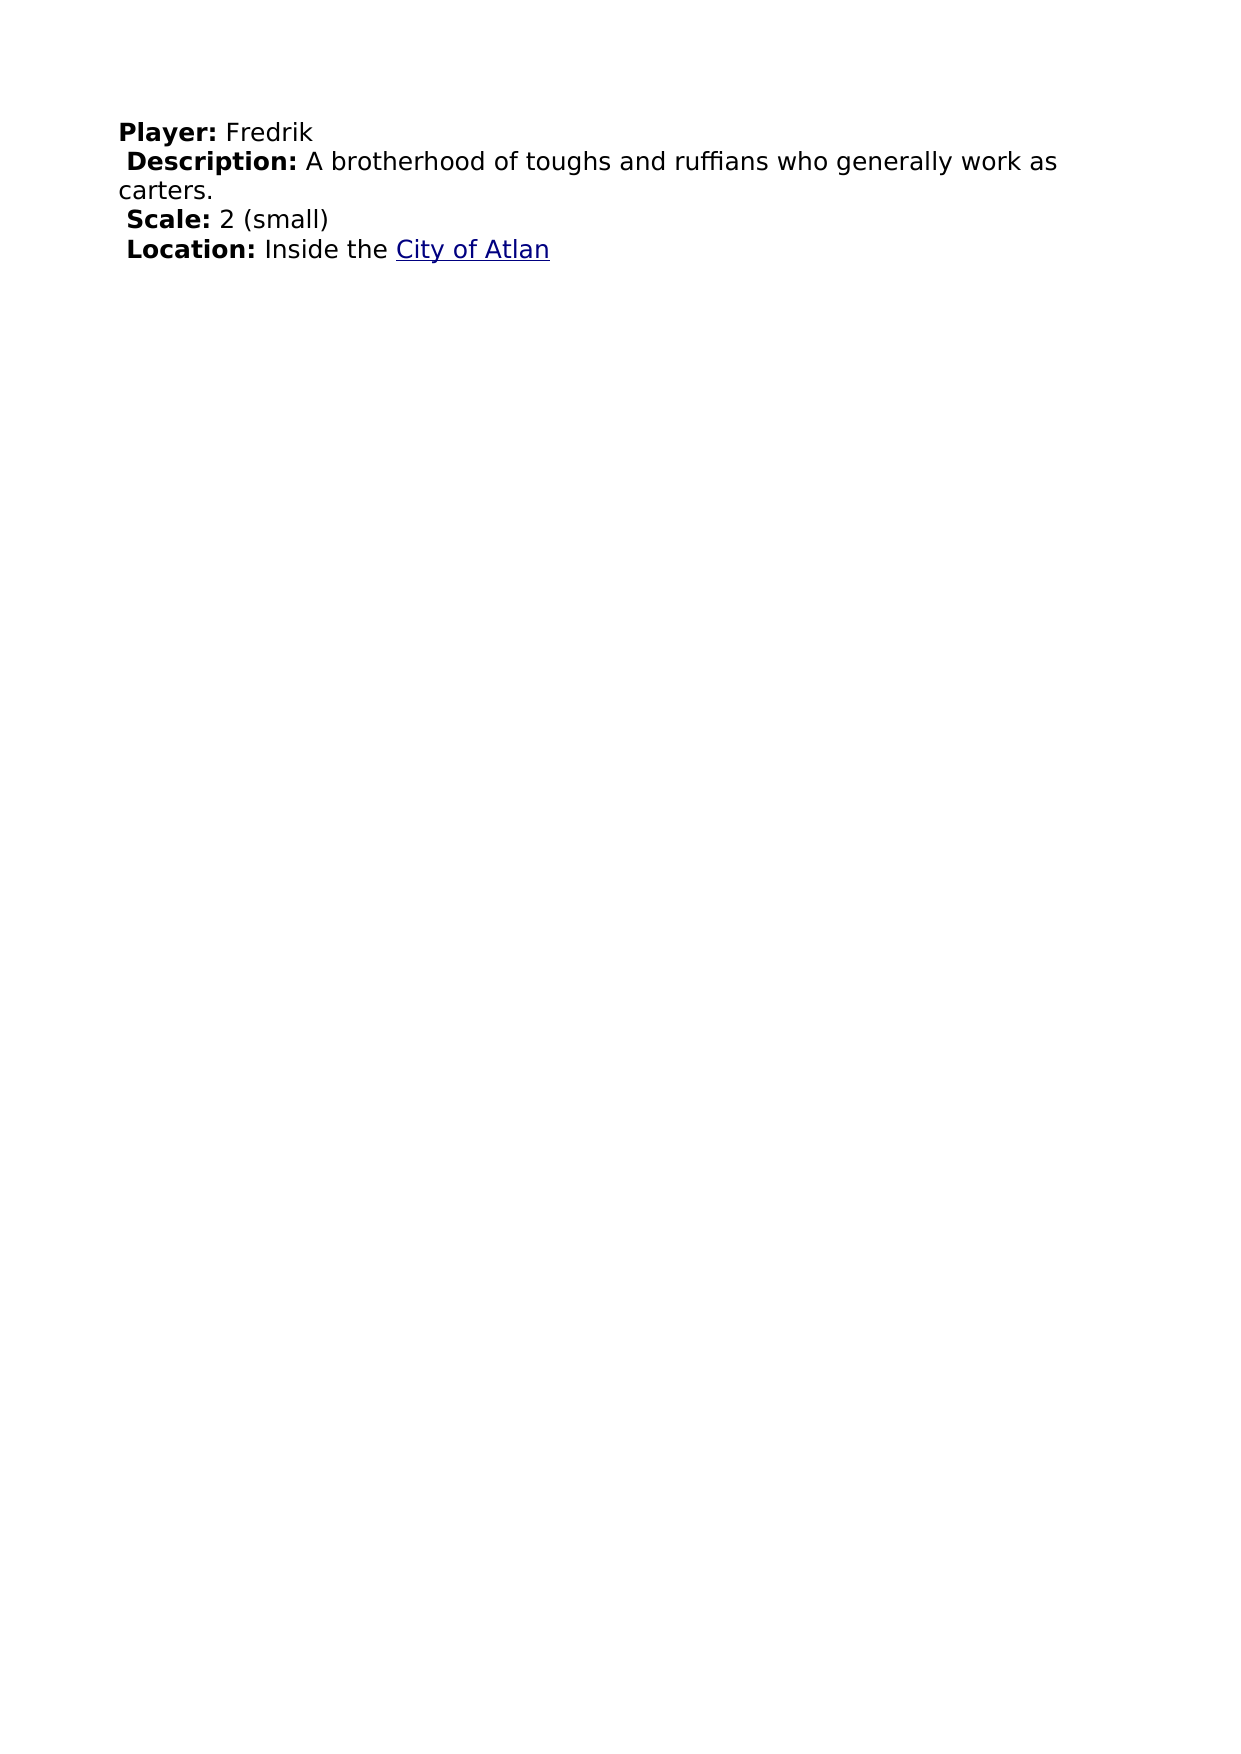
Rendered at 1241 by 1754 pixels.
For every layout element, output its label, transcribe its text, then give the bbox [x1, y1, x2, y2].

text Player: Fredrik Description: A brotherhood of toughs and ruffians who generally work as carters. Scale: 2 (small) Location: Inside the City of Atlan [118, 118, 1122, 264]
